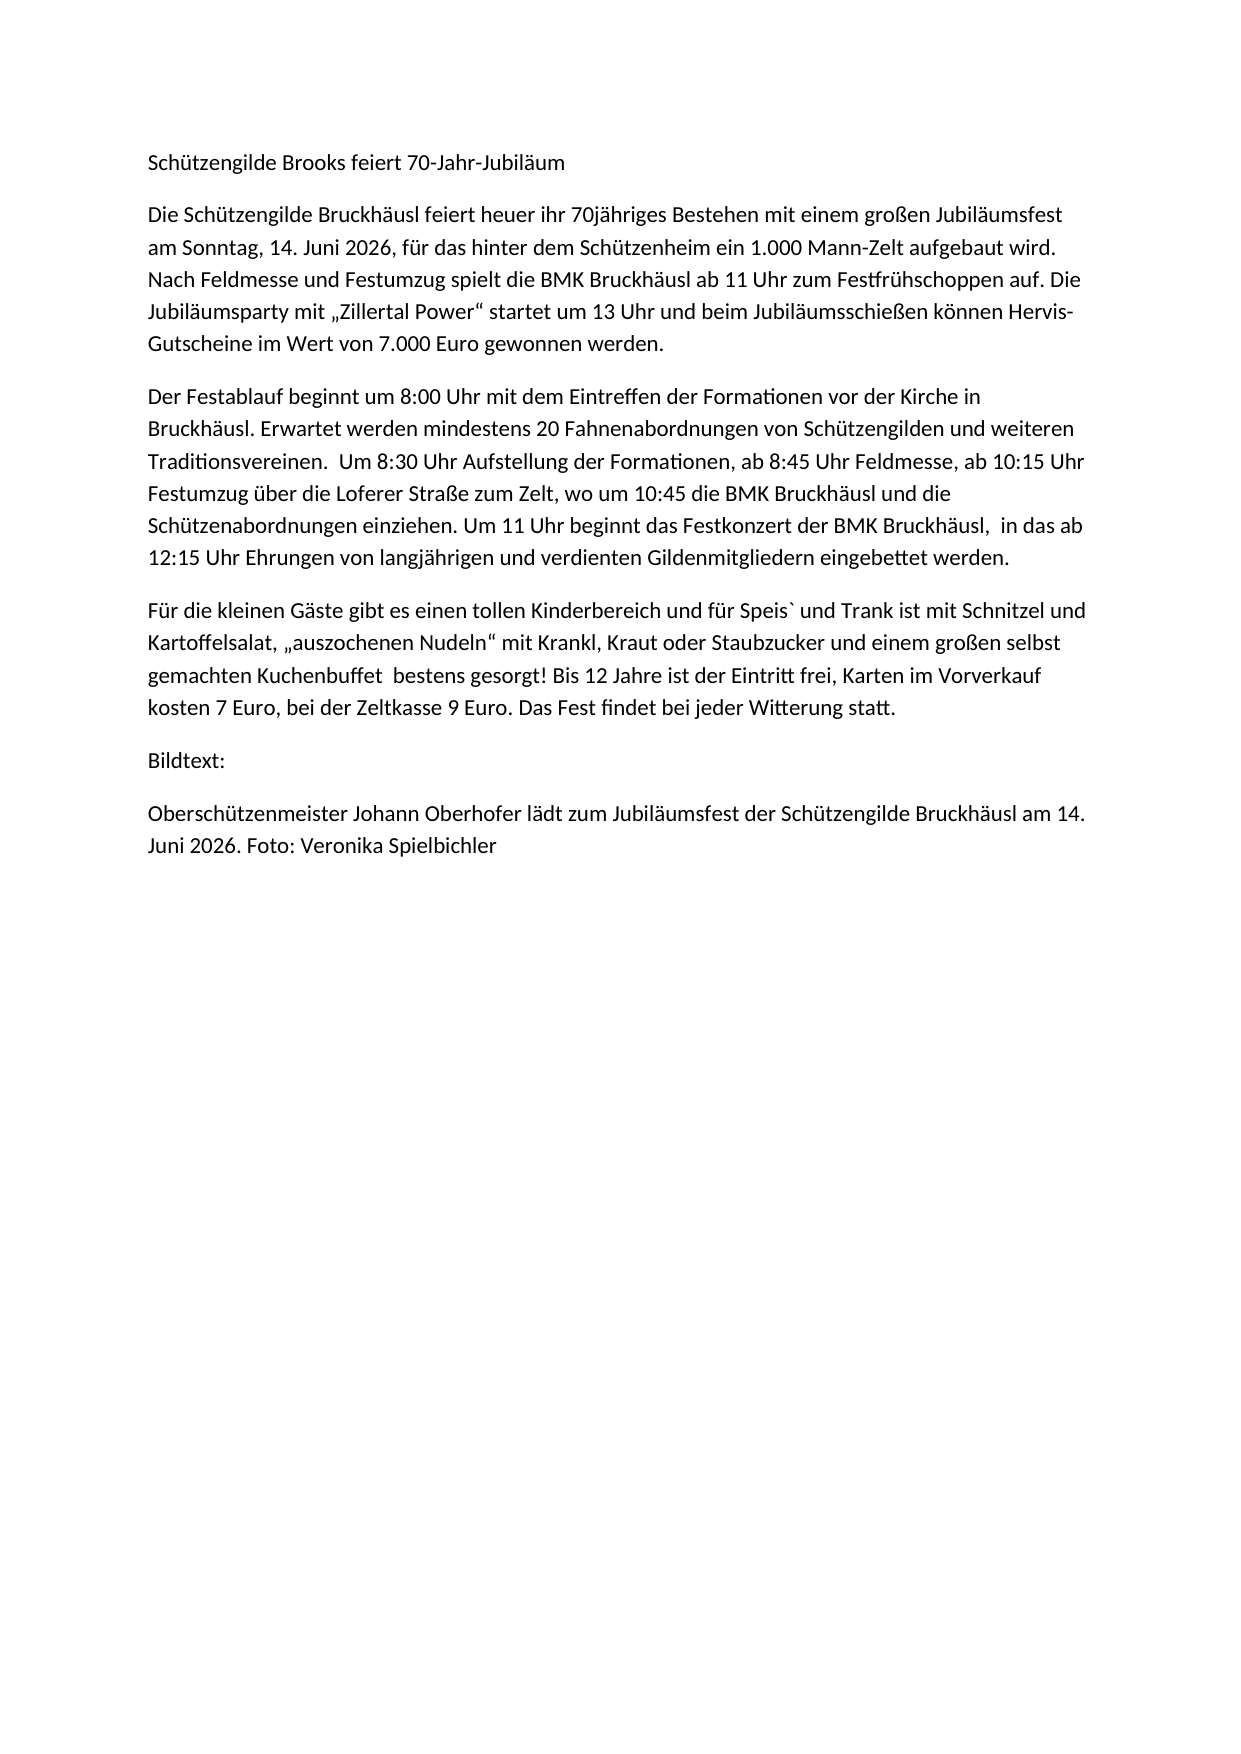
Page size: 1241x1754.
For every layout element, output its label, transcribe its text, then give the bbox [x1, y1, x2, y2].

text Schützengilde Brooks feiert 70-Jahr-Jubiläum [148, 148, 1093, 176]
text Oberschützenmeister Johann Oberhofer lädt zum Jubiläumsfest der Schützengilde Bruckhäusl am 14. Juni 2026. Foto: Veronika Spielbichler [148, 799, 1093, 859]
text Die Schützengilde Bruckhäusl feiert heuer ihr 70jähriges Bestehen mit einem großen Jubiläumsfest am Sonntag, 14. Juni 2026, für das hinter dem Schützenheim ein 1.000 Mann-Zelt aufgebaut wird. Nach Feldmesse und Festumzug spielt die BMK Bruckhäusl ab 11 Uhr zum Festfrühschoppen auf. Die Jubiläumsparty mit „Zillertal Power“ startet um 13 Uhr und beim Jubiläumsschießen können Hervis-Gutscheine im Wert von 7.000 Euro gewonnen werden. [148, 201, 1093, 357]
text Der Festablauf beginnt um 8:00 Uhr mit dem Eintreffen der Formationen vor der Kirche in Bruckhäusl. Erwartet werden mindestens 20 Fahnenabordnungen von Schützengilden und weiteren Traditionsvereinen. Um 8:30 Uhr Aufstellung der Formationen, ab 8:45 Uhr Feldmesse, ab 10:15 Uhr Festumzug über die Loferer Straße zum Zelt, wo um 10:45 die BMK Bruckhäusl und die Schützenabordnungen einziehen. Um 11 Uhr beginnt das Festkonzert der BMK Bruckhäusl, in das ab 12:15 Uhr Ehrungen von langjährigen und verdienten Gildenmitgliedern eingebettet werden. [148, 382, 1093, 571]
text Für die kleinen Gäste gibt es einen tollen Kinderbereich und für Speis` und Trank ist mit Schnitzel und Kartoffelsalat, „auszochenen Nudeln“ mit Krankl, Kraut oder Staubzucker und einem großen selbst gemachten Kuchenbuffet bestens gesorgt! Bis 12 Jahre ist der Eintritt frei, Karten im Vorverkauf kosten 7 Euro, bei der Zeltkasse 9 Euro. Das Fest findet bei jeder Witterung statt. [148, 596, 1093, 721]
text Bildtext: [148, 746, 1093, 774]
